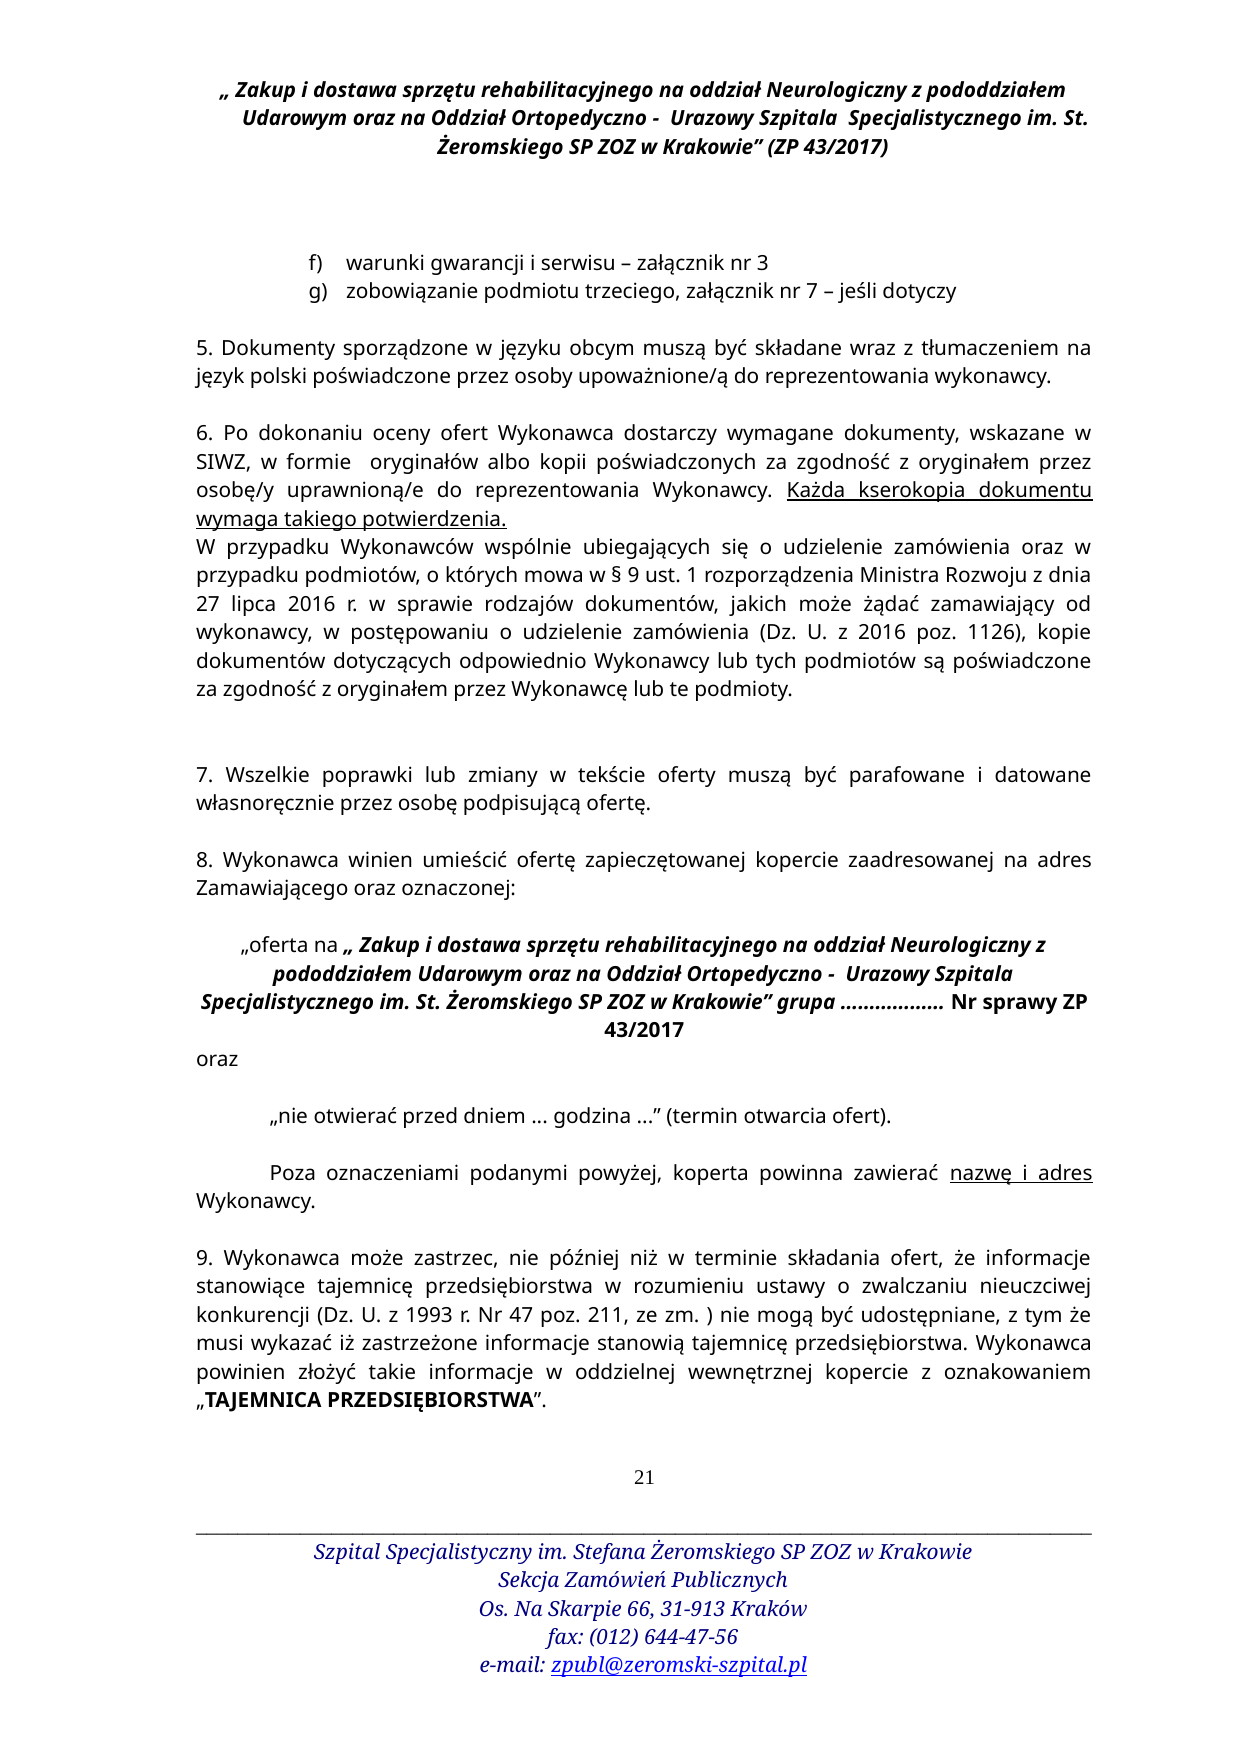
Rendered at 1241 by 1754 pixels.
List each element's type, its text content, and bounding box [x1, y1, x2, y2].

text 6. Po dokonaniu oceny ofert Wykonawca dostarczy wymagane dokumenty, wskazane w SIWZ, w formie oryginałów albo kopii poświadczonych za zgodność z oryginałem przez osobę/y uprawnioną/e do reprezentowania Wykonawcy. Każda kserokopia dokumentu wymaga takiego potwierdzenia. [196, 418, 1093, 532]
text 5. Dokumenty sporządzone w języku obcym muszą być składane wraz z tłumaczeniem na język polski poświadczone przez osoby upoważnione/ą do reprezentowania wykonawcy. [196, 305, 1093, 390]
text oraz [196, 1044, 1093, 1072]
text „oferta na „ Zakup i dostawa sprzętu rehabilitacyjnego na oddział Neurologiczny z pododdziałem Udarowym oraz na Oddział Ortopedyczno - Urazowy Szpitala Specjalistycznego im. St. Żeromskiego SP ZOZ w Krakowie” grupa ……………… Nr sprawy ZP 43/2017 [196, 930, 1093, 1044]
text „nie otwierać przed dniem ... godzina ...” (termin otwarcia ofert). [196, 1101, 1093, 1129]
text 7. Wszelkie poprawki lub zmiany w tekście oferty muszą być parafowane i datowane własnoręcznie przez osobę podpisującą ofertę. [196, 760, 1093, 817]
text 8. Wykonawca winien umieścić ofertę zapieczętowanej kopercie zaadresowanej na adres Zamawiającego oraz oznaczonej: [196, 845, 1093, 902]
list warunki gwarancji i serwisu – załącznik nr 3 [308, 248, 1093, 276]
list zobowiązanie podmiotu trzeciego, załącznik nr 7 – jeśli dotyczy [308, 276, 1093, 305]
text Poza oznaczeniami podanymi powyżej, koperta powinna zawierać nazwę i adres Wykonawcy. [196, 1158, 1093, 1215]
text W przypadku Wykonawców wspólnie ubiegających się o udzielenie zamówienia oraz w przypadku podmiotów, o których mowa w § 9 ust. 1 rozporządzenia Ministra Rozwoju z dnia 27 lipca 2016 r. w sprawie rodzajów dokumentów, jakich może żądać zamawiający od wykonawcy, w postępowaniu o udzielenie zamówienia (Dz. U. z 2016 poz. 1126), kopie dokumentów dotyczących odpowiednio Wykonawcy lub tych podmiotów są poświadczone za zgodność z oryginałem przez Wykonawcę lub te podmioty. [196, 532, 1093, 703]
text 9. Wykonawca może zastrzec, nie później niż w terminie składania ofert, że informacje stanowiące tajemnicę przedsiębiorstwa w rozumieniu ustawy o zwalczaniu nieuczciwej konkurencji (Dz. U. z 1993 r. Nr 47 poz. 211, ze zm. ) nie mogą być udostępniane, z tym że musi wykazać iż zastrzeżone informacje stanowią tajemnicę przedsiębiorstwa. Wykonawca powinien złożyć takie informacje w oddzielnej wewnętrznej kopercie z oznakowaniem „TAJEMNICA PRZEDSIĘBIORSTWA”. [196, 1243, 1093, 1414]
